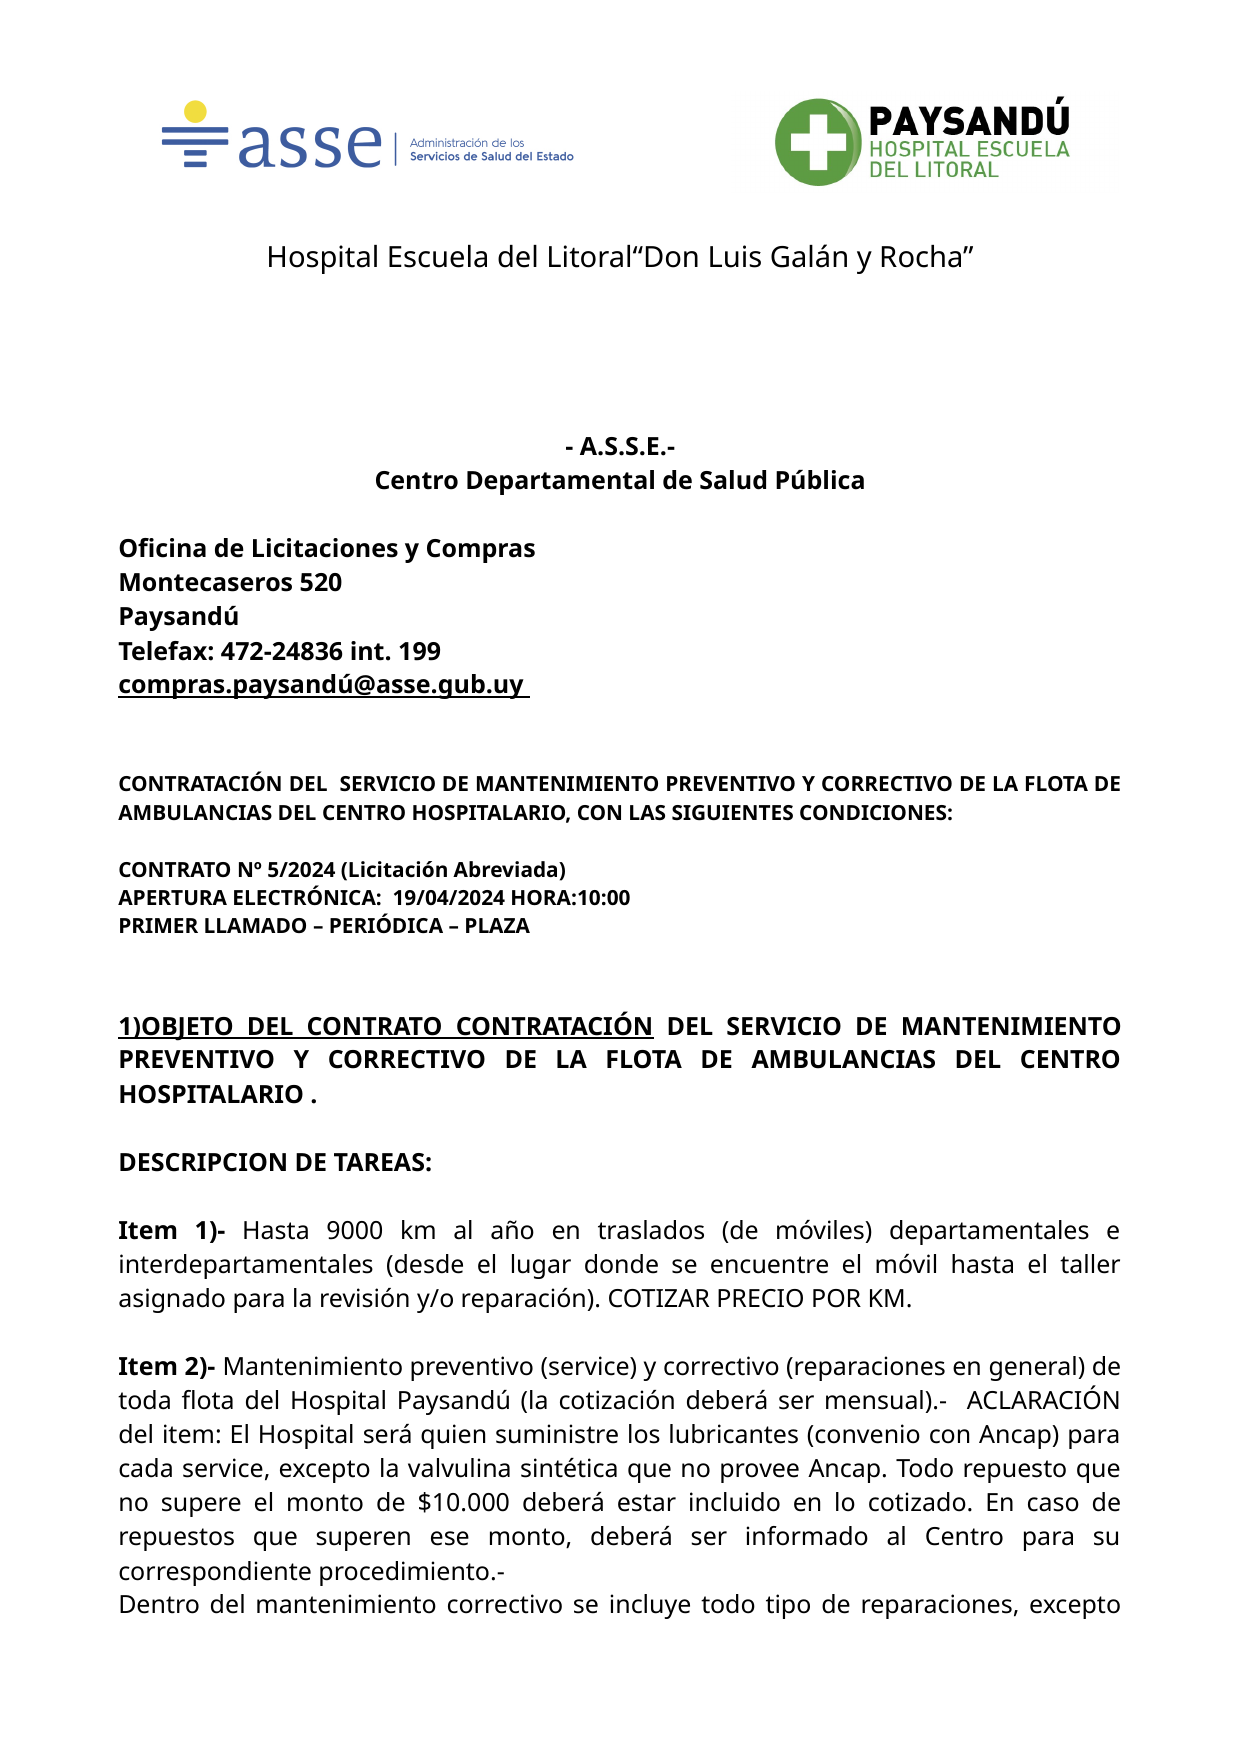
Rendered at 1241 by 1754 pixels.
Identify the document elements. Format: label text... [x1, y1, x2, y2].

text APERTURA ELECTRÓNICA: 19/04/2024 HORA:10:00 [118, 883, 1122, 912]
text Dentro del mantenimiento correctivo se incluye todo tipo de reparaciones, excepto [118, 1587, 1122, 1621]
text CONTRATO Nº 5/2024 (Licitación Abreviada) [118, 855, 1122, 883]
text DESCRIPCION DE TAREAS: [118, 1144, 1122, 1178]
text compras.paysandú@asse.gub.uy [118, 667, 1122, 701]
picture [115, 63, 619, 210]
text CONTRATACIÓN DEL SERVICIO DE MANTENIMIENTO PREVENTIVO Y CORRECTIVO DE LA FLOTA DE AMBULANCIAS DEL CENTRO HOSPITALARIO, CON LAS SIGUIENTES CONDICIONES: [118, 769, 1122, 826]
text Paysandú [118, 599, 1122, 633]
text Centro Departamental de Salud Pública [118, 463, 1122, 497]
text 1)OBJETO DEL CONTRATO CONTRATACIÓN DEL SERVICIO DE MANTENIMIENTO PREVENTIVO Y CORRECTIVO DE LA FLOTA DE AMBULANCIAS DEL CENTRO HOSPITALARIO . [118, 1008, 1122, 1110]
text - A.S.S.E.- [118, 429, 1122, 463]
picture [731, 91, 1119, 193]
text PRIMER LLAMADO – PERIÓDICA – PLAZA [118, 912, 1122, 940]
text Oficina de Licitaciones y Compras [118, 531, 1122, 565]
text Item 2)- Mantenimiento preventivo (service) y correctivo (reparaciones en general) de toda flota del Hospital Paysandú (la cotización deberá ser mensual).- ACLARACIÓN del item: El Hospital será quien suministre los lubricantes (convenio con Ancap) para cada service, excepto la valvulina sintética que no provee Ancap. Todo repuesto que no supere el monto de $10.000 deberá estar incluido en lo cotizado. En caso de repuestos que superen ese monto, deberá ser informado al Centro para su correspondiente procedimiento.- [118, 1349, 1122, 1587]
text Item 1)- Hasta 9000 km al año en traslados (de móviles) departamentales e interdepartamentales (desde el lugar donde se encuentre el móvil hasta el taller asignado para la revisión y/o reparación). COTIZAR PRECIO POR KM. [118, 1212, 1122, 1315]
text Montecaseros 520 [118, 565, 1122, 599]
text Telefax: 472-24836 int. 199 [118, 633, 1122, 667]
